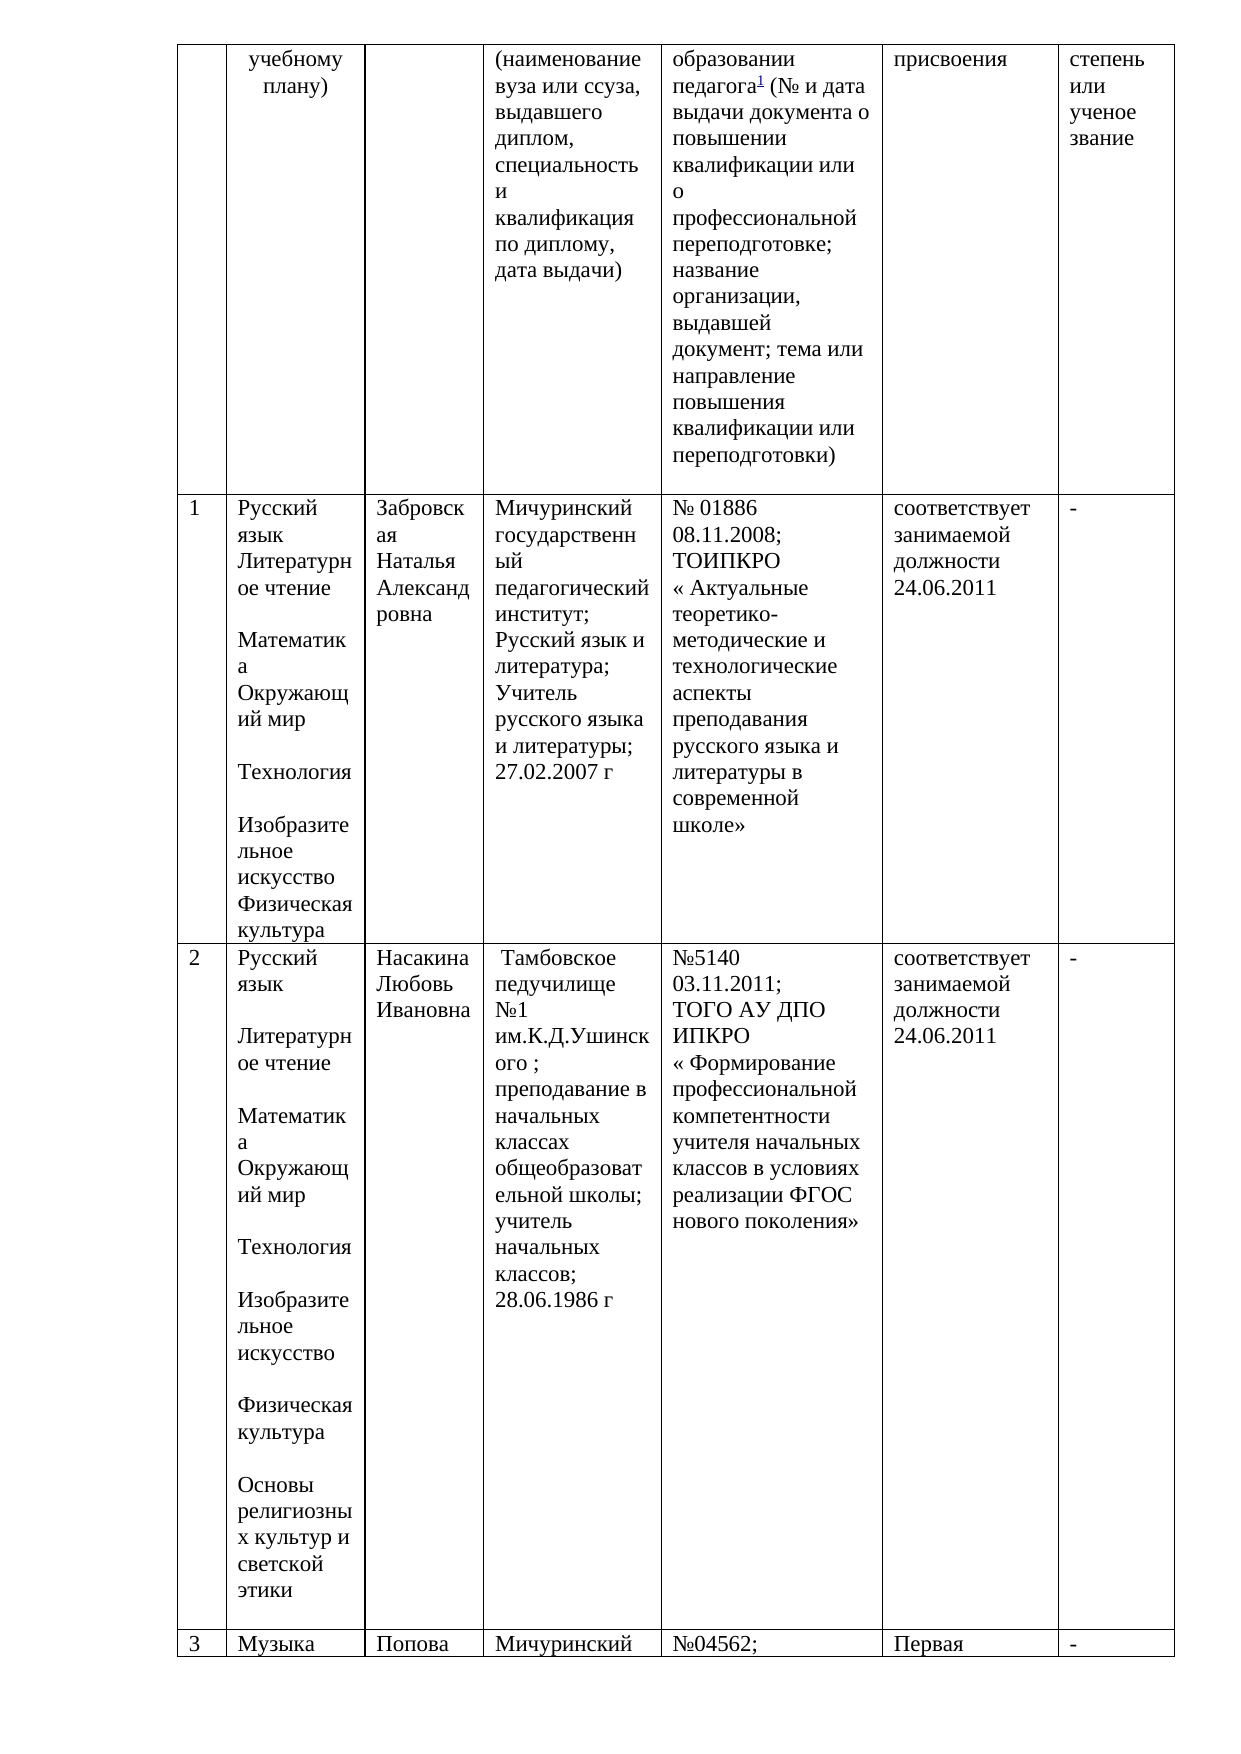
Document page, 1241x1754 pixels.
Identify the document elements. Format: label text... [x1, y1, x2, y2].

table_header (наименование вуза или ссуза, выдавшего диплом, специальность и квалификация по диплому, дата выдачи) [484, 45, 661, 493]
table_cell Русский язык Литературное чтение Математика Окружающий мир Технология Изобразительное искусство Физическая культура [227, 495, 364, 942]
table_cell №04562; [662, 1630, 882, 1656]
table_cell - [1059, 944, 1174, 1629]
table_cell - [1059, 1630, 1174, 1656]
table_cell № 01886 08.11.2008; ТОИПКРО « Актуальные теоретико-методические и технологические аспекты преподавания русского языка и литературы в современной школе» [662, 495, 882, 942]
table_cell Тамбовское педучилище №1 им.К.Д.Ушинского ; преподавание в начальных классах общеобразовательной школы; учитель начальных классов; 28.06.1986 г [484, 944, 661, 1629]
table_cell Первая [883, 1630, 1058, 1656]
table_cell Попова [366, 1630, 483, 1656]
table_header степень или ученое звание [1059, 45, 1174, 493]
table_cell Музыка [227, 1630, 364, 1656]
table_cell соответствует занимаемой должности 24.06.2011 [883, 495, 1058, 942]
table_cell Русский язык Литературное чтение Математика Окружающий мир Технология Изобразительное искусство Физическая культура Основы религиозных культур и светской этики [227, 944, 364, 1629]
table_cell 2 [178, 944, 226, 1629]
table_cell 3 [178, 1630, 226, 1656]
table_header присвоения [883, 45, 1058, 493]
table_header образовании педагога1 (№ и дата выдачи документа о повышении квалификации или о профессиональной переподготовке; название организации, выдавшей документ; тема или направление повышения квалификации или переподготовки) [662, 45, 882, 493]
table_header учебному плану) [227, 45, 364, 493]
table_cell - [1059, 495, 1174, 942]
table_cell №5140 03.11.2011; ТОГО АУ ДПО ИПКРО « Формирование профессиональной компетентности учителя начальных классов в условиях реализации ФГОС нового поколения» [662, 944, 882, 1629]
table_header [366, 45, 483, 493]
table_cell Мичуринский [484, 1630, 661, 1656]
table_cell соответствует занимаемой должности 24.06.2011 [883, 944, 1058, 1629]
table_cell Забровская Наталья Александ ровна [366, 495, 483, 942]
table_cell 1 [178, 495, 226, 942]
table_header [178, 45, 226, 493]
table_cell Мичуринский государственный педагогический институт; Русский язык и литература; Учитель русского языка и литературы; 27.02.2007 г [484, 495, 661, 942]
table_cell Насакина Любовь Ивановна [366, 944, 483, 1629]
